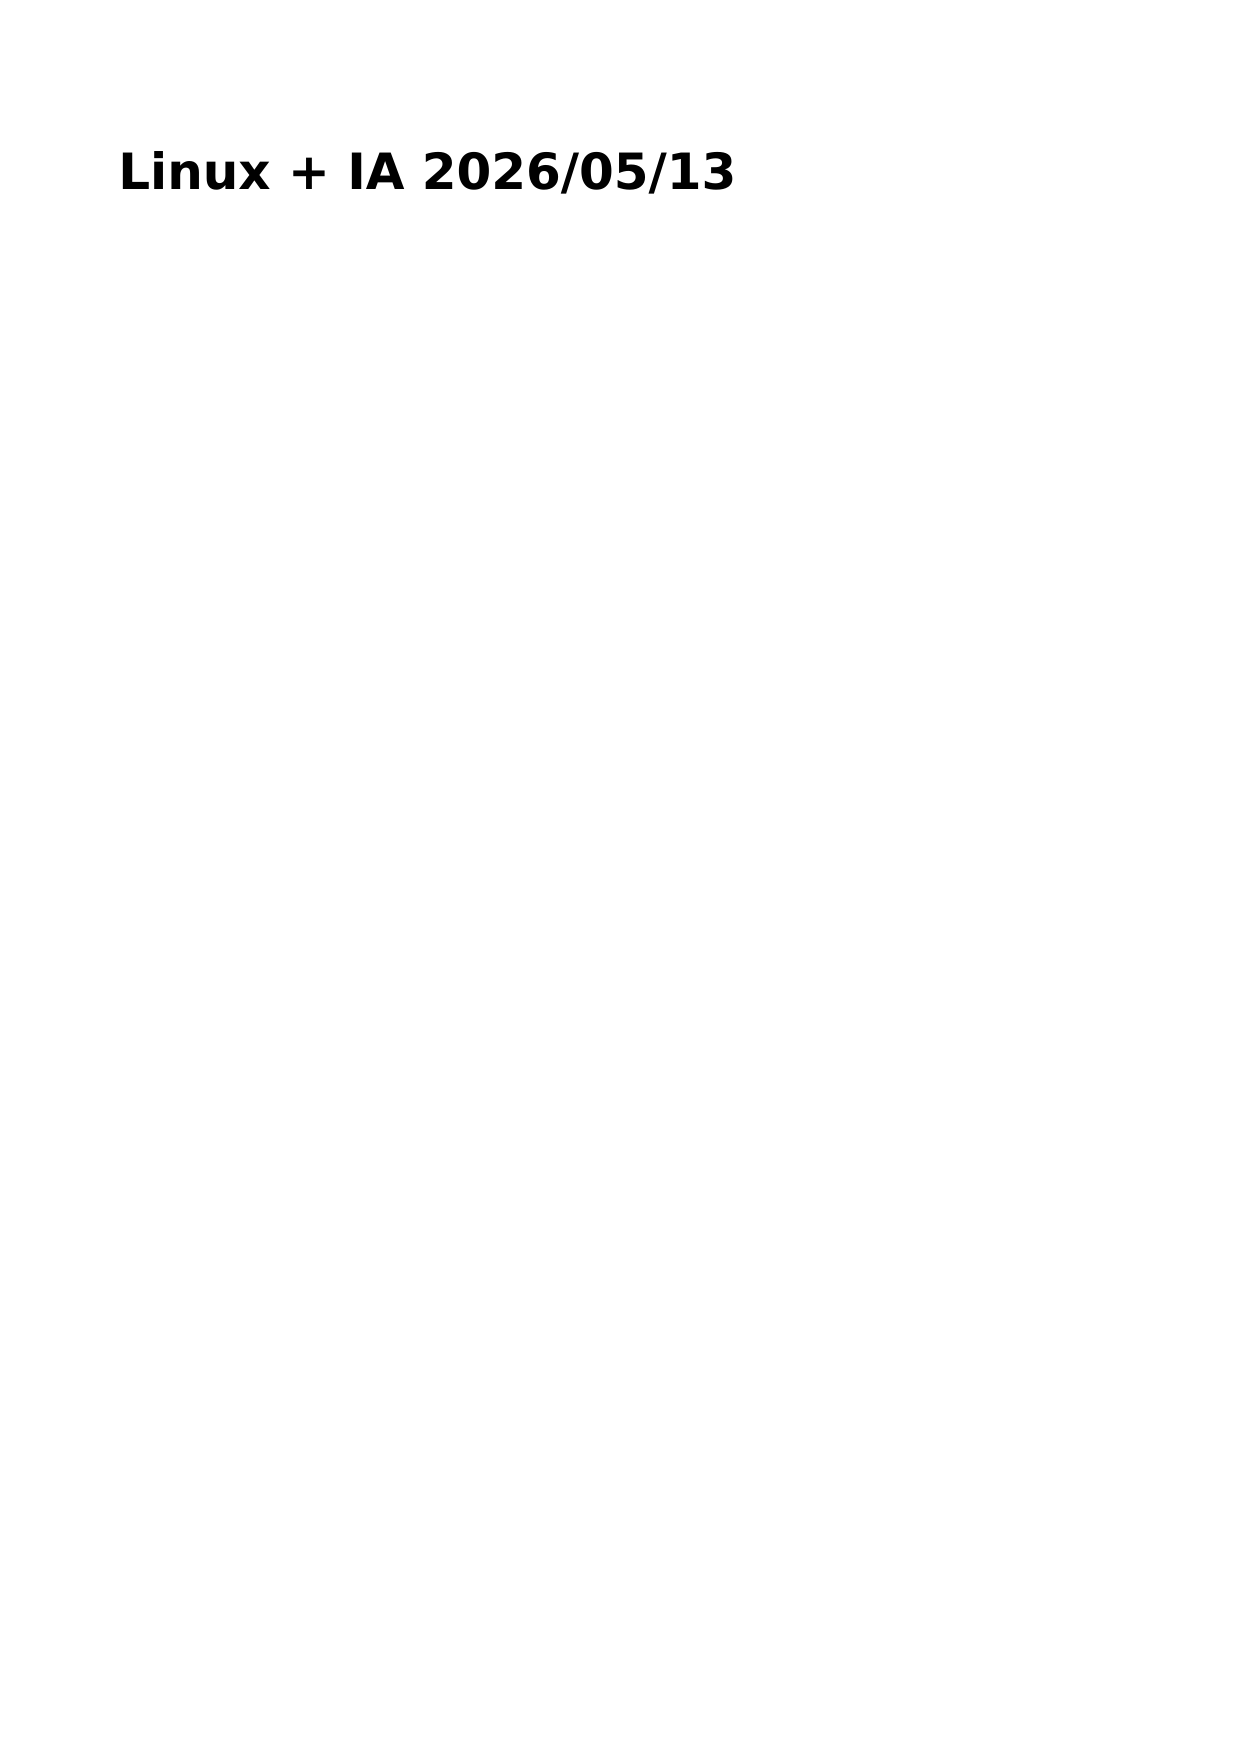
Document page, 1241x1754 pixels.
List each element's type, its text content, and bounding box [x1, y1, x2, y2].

subtitle Linux + IA 2026/05/13 [118, 143, 1122, 201]
